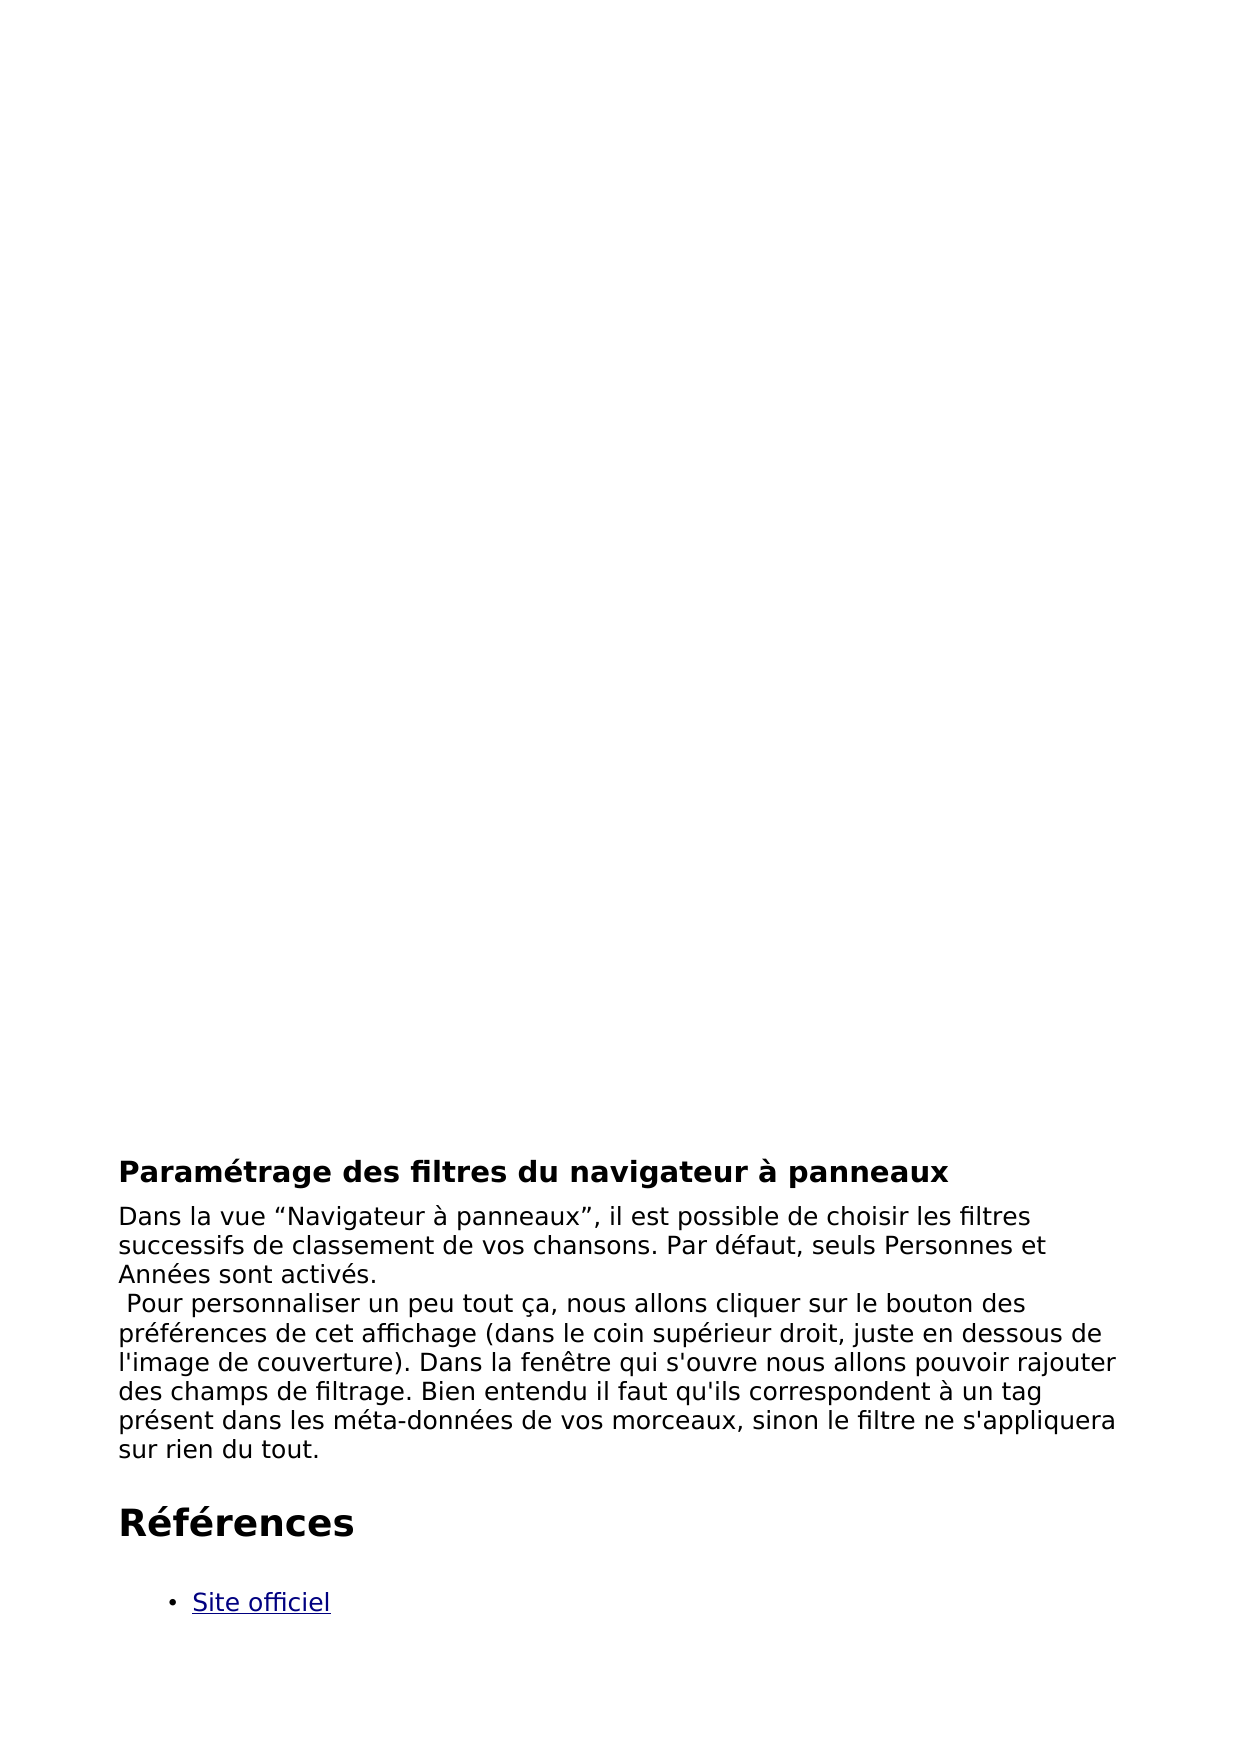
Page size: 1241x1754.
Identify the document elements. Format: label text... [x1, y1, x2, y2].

text Dans la vue “Navigateur à panneaux”, il est possible de choisir les filtres successifs de classement de vos chansons. Par défaut, seuls Personnes et Années sont activés. Pour personnaliser un peu tout ça, nous allons cliquer sur le bouton des préférences de cet affichage (dans le coin supérieur droit, juste en dessous de l'image de couverture). Dans la fenêtre qui s'ouvre nous allons pouvoir rajouter des champs de filtrage. Bien entendu il faut qu'ils correspondent à un tag présent dans les méta-données de vos morceaux, sinon le filtre ne s'appliquera sur rien du tout. [118, 1202, 1122, 1464]
subtitle Paramétrage des filtres du navigateur à panneaux [118, 1156, 1122, 1189]
list Site officiel [177, 1588, 1122, 1617]
subtitle Références [118, 1502, 1122, 1546]
